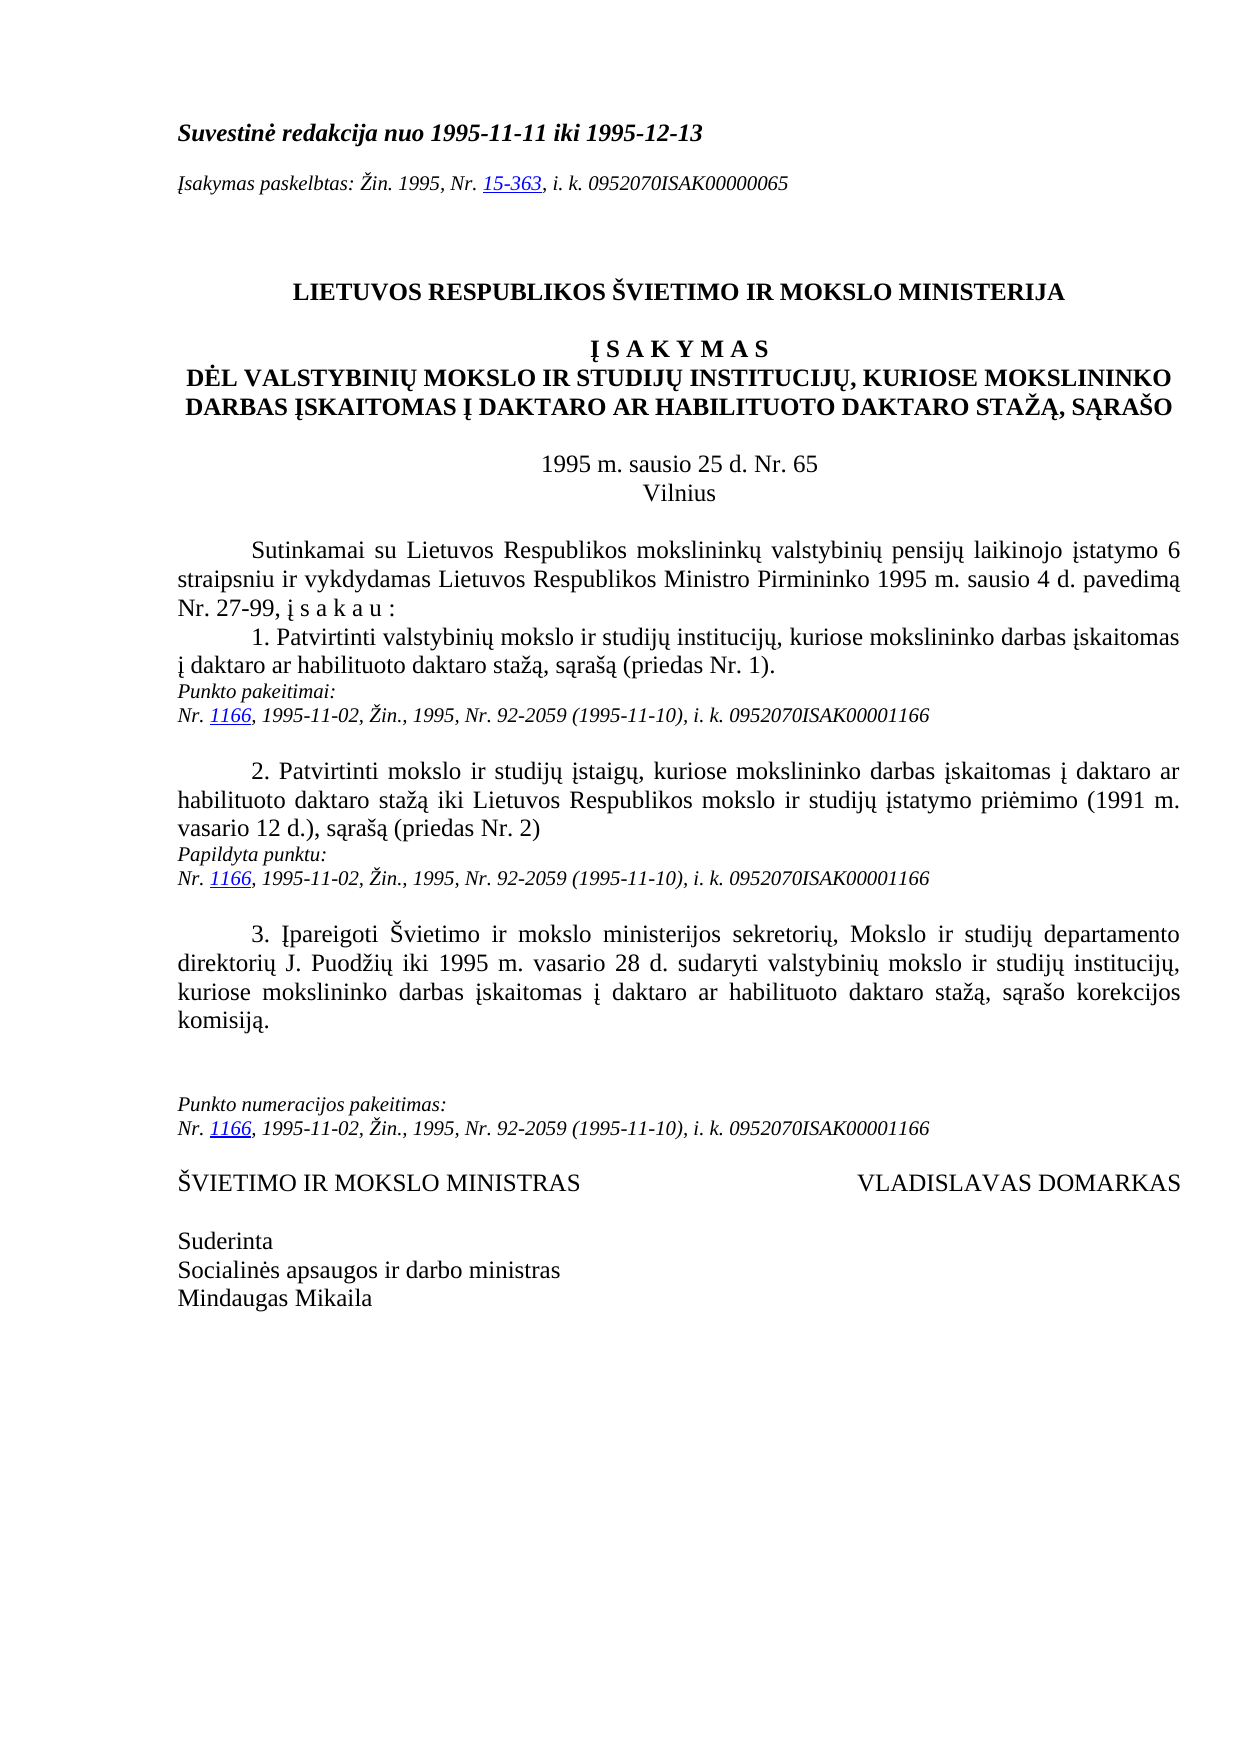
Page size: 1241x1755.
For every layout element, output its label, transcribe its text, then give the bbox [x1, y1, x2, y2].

text Papildyta punktu: [177, 842, 1181, 866]
text ŠVIETIMO IR MOKSLO MINISTRAS VLADISLAVAS DOMARKAS [177, 1168, 1181, 1197]
text Socialinės apsaugos ir darbo ministras [177, 1255, 1181, 1283]
text Punkto numeracijos pakeitimas: [177, 1092, 1181, 1116]
text Sutinkamai su Lietuvos Respublikos mokslininkų valstybinių pensijų laikinojo įstatymo 6 straipsniu ir vykdydamas Lietuvos Respublikos Ministro Pirmininko 1995 m. sausio 4 d. pavedimą Nr. 27-99, įsakau: [177, 535, 1181, 622]
text Mindaugas Mikaila [177, 1283, 1181, 1312]
text 1. Patvirtinti valstybinių mokslo ir studijų institucijų, kuriose mokslininko darbas įskaitomas į daktaro ar habilituoto daktaro stažą, sąrašą (priedas Nr. 1). [177, 622, 1181, 679]
text Nr. 1166, 1995-11-02, Žin., 1995, Nr. 92-2059 (1995-11-10), i. k. 0952070ISAK00001166 [177, 866, 1181, 890]
text Įsakymas paskelbtas: Žin. 1995, Nr. 15-363, i. k. 0952070ISAK00000065 [177, 171, 1181, 195]
text 3. Įpareigoti Švietimo ir mokslo ministerijos sekretorių, Mokslo ir studijų departamento direktorių J. Puodžių iki 1995 m. vasario 28 d. sudaryti valstybinių mokslo ir studijų institucijų, kuriose mokslininko darbas įskaitomas į daktaro ar habilituoto daktaro stažą, sąrašo korekcijos komisiją. [177, 919, 1181, 1034]
text Nr. 1166, 1995-11-02, Žin., 1995, Nr. 92-2059 (1995-11-10), i. k. 0952070ISAK00001166 [177, 703, 1181, 727]
text Į S A K Y M A S [177, 334, 1181, 363]
text Punkto pakeitimai: [177, 679, 1181, 703]
text Nr. 1166, 1995-11-02, Žin., 1995, Nr. 92-2059 (1995-11-10), i. k. 0952070ISAK00001166 [177, 1116, 1181, 1140]
text Vilnius [177, 478, 1181, 507]
text 1995 m. sausio 25 d. Nr. 65 [177, 449, 1181, 478]
text Suvestinė redakcija nuo 1995-11-11 iki 1995-12-13 [177, 118, 1181, 147]
text LIETUVOS RESPUBLIKOS ŠVIETIMO IR MOKSLO MINISTERIJA [177, 277, 1181, 305]
text 2. Patvirtinti mokslo ir studijų įstaigų, kuriose mokslininko darbas įskaitomas į daktaro ar habilituoto daktaro stažą iki Lietuvos Respublikos mokslo ir studijų įstatymo priėmimo (1991 m. vasario 12 d.), sąrašą (priedas Nr. 2) [177, 756, 1181, 842]
text DĖL VALSTYBINIŲ MOKSLO IR STUDIJŲ INSTITUCIJŲ, KURIOSE MOKSLININKO DARBAS ĮSKAITOMAS Į DAKTARO AR HABILITUOTO DAKTARO STAŽĄ, SĄRAŠO [177, 363, 1181, 420]
text Suderinta [177, 1226, 1181, 1255]
